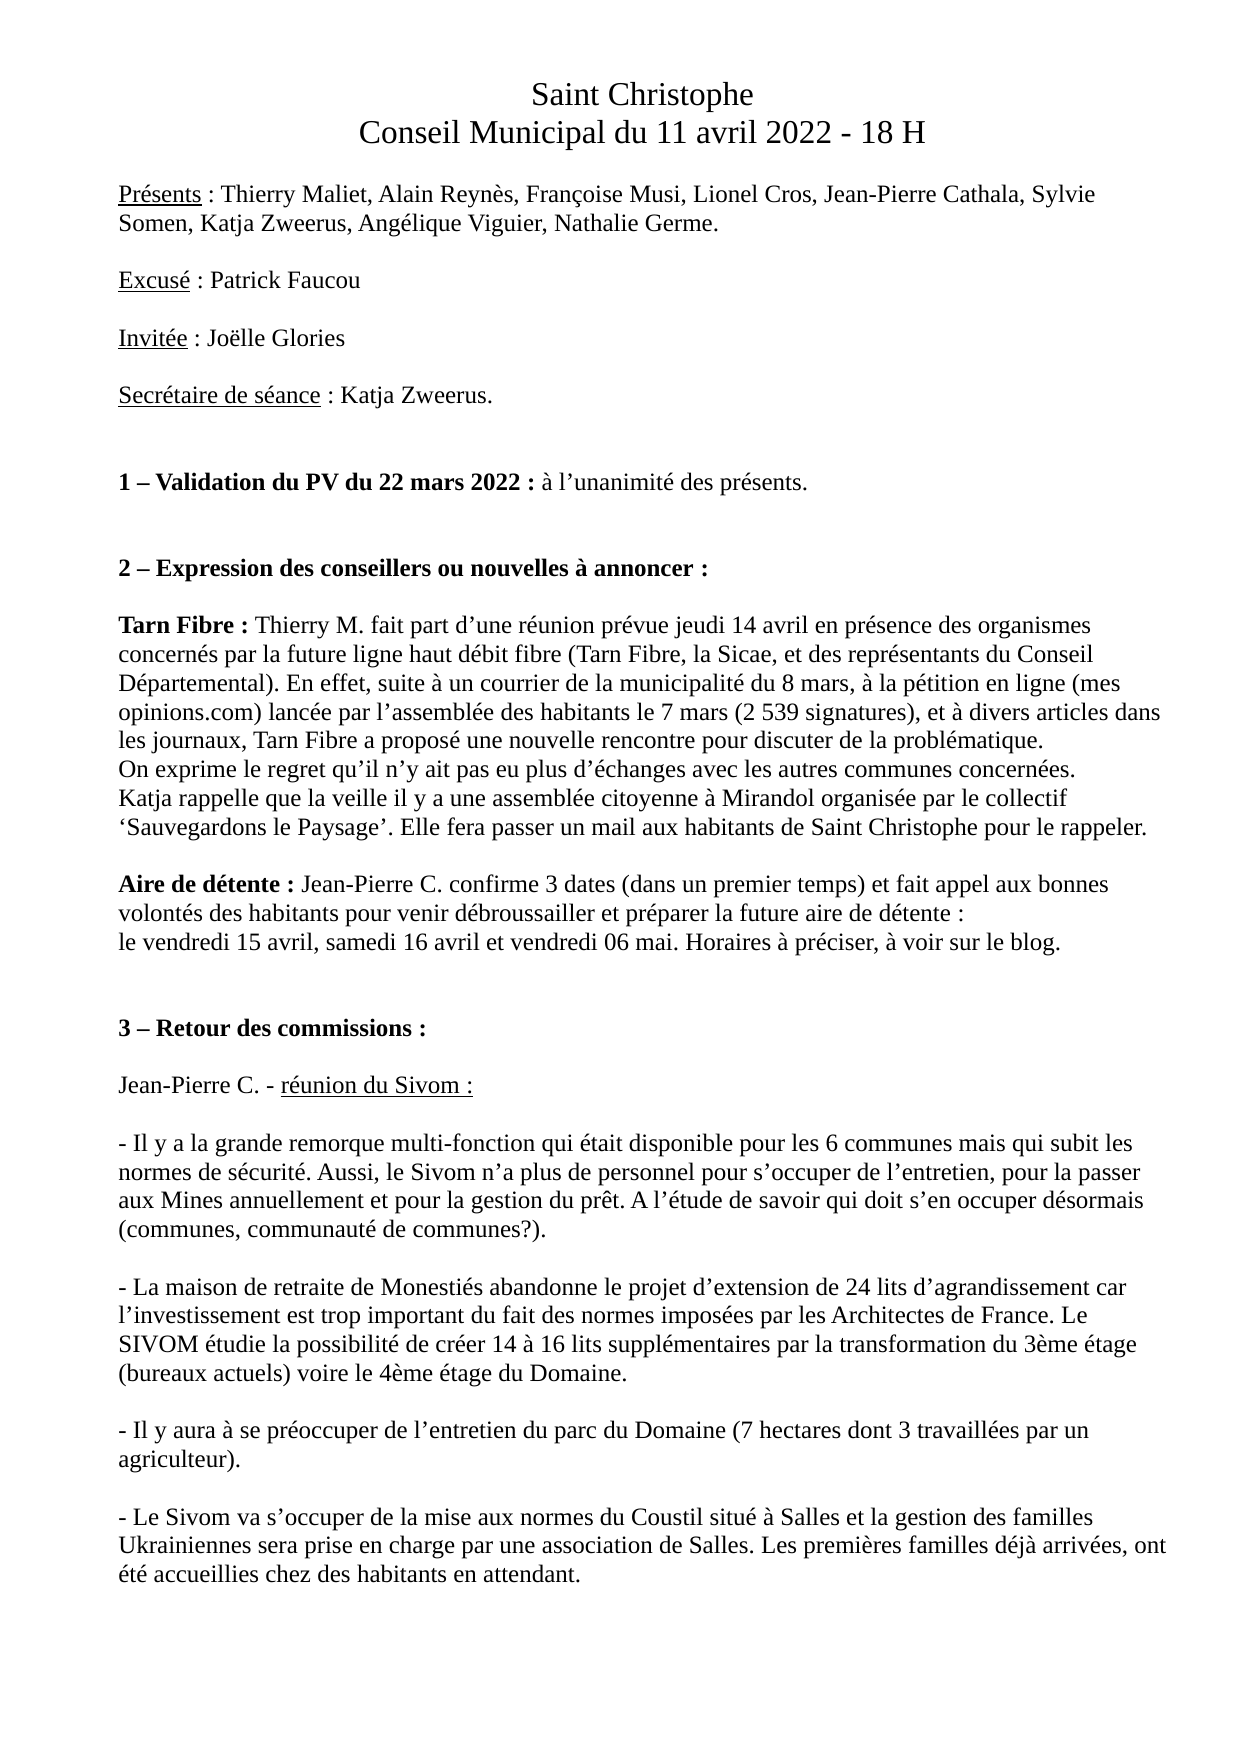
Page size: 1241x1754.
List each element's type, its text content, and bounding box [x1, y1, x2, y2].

text - La maison de retraite de Monestiés abandonne le projet d’extension de 24 lits d’agrandissement car l’investissement est trop important du fait des normes imposées par les Architectes de France. Le SIVOM étudie la possibilité de créer 14 à 16 lits supplémentaires par la transformation du 3ème étage (bureaux actuels) voire le 4ème étage du Domaine. [118, 1272, 1167, 1387]
text Aire de détente : Jean-Pierre C. confirme 3 dates (dans un premier temps) et fait appel aux bonnes volontés des habitants pour venir débroussailler et préparer la future aire de détente : [118, 869, 1167, 927]
text Secrétaire de séance : Katja Zweerus. [118, 381, 1167, 409]
text 3 – Retour des commissions : [118, 1013, 1167, 1042]
text Katja rappelle que la veille il y a une assemblée citoyenne à Mirandol organisée par le collectif ‘Sauvegardons le Paysage’. Elle fera passer un mail aux habitants de Saint Christophe pour le rappeler. [118, 783, 1167, 841]
text Conseil Municipal du 11 avril 2022 - 18 H [118, 112, 1167, 151]
text - Il y a la grande remorque multi-fonction qui était disponible pour les 6 communes mais qui subit les normes de sécurité. Aussi, le Sivom n’a plus de personnel pour s’occuper de l’entretien, pour la passer aux Mines annuellement et pour la gestion du prêt. A l’étude de savoir qui doit s’en occuper désormais (communes, communauté de communes?). [118, 1128, 1167, 1272]
text Excusé : Patrick Faucou [118, 266, 1167, 294]
text 1 – Validation du PV du 22 mars 2022 : à l’unanimité des présents. [118, 467, 1167, 496]
text - Le Sivom va s’occuper de la mise aux normes du Coustil situé à Salles et la gestion des familles Ukrainiennes sera prise en charge par une association de Salles. Les premières familles déjà arrivées, ont été accueillies chez des habitants en attendant. [118, 1502, 1167, 1588]
text Tarn Fibre : Thierry M. fait part d’une réunion prévue jeudi 14 avril en présence des organismes concernés par la future ligne haut débit fibre (Tarn Fibre, la Sicae, et des représentants du Conseil Départemental). En effet, suite à un courrier de la municipalité du 8 mars, à la pétition en ligne (mes opinions.com) lancée par l’assemblée des habitants le 7 mars (2 539 signatures), et à divers articles dans les journaux, Tarn Fibre a proposé une nouvelle rencontre pour discuter de la problématique. On exprime le regret qu’il n’y ait pas eu plus d’échanges avec les autres communes concernées. [118, 611, 1167, 783]
text le vendredi 15 avril, samedi 16 avril et vendredi 06 mai. Horaires à préciser, à voir sur le blog. [118, 927, 1167, 956]
text Saint Christophe [118, 74, 1167, 112]
text 2 – Expression des conseillers ou nouvelles à annoncer : [118, 553, 1167, 582]
text Invitée : Joëlle Glories [118, 323, 1167, 352]
text Présents : Thierry Maliet, Alain Reynès, Françoise Musi, Lionel Cros, Jean-Pierre Cathala, Sylvie Somen, Katja Zweerus, Angélique Viguier, Nathalie Germe. [118, 179, 1167, 237]
text - Il y aura à se préoccuper de l’entretien du parc du Domaine (7 hectares dont 3 travaillées par un agriculteur). [118, 1416, 1167, 1473]
text Jean-Pierre C. - réunion du Sivom : [118, 1071, 1167, 1128]
